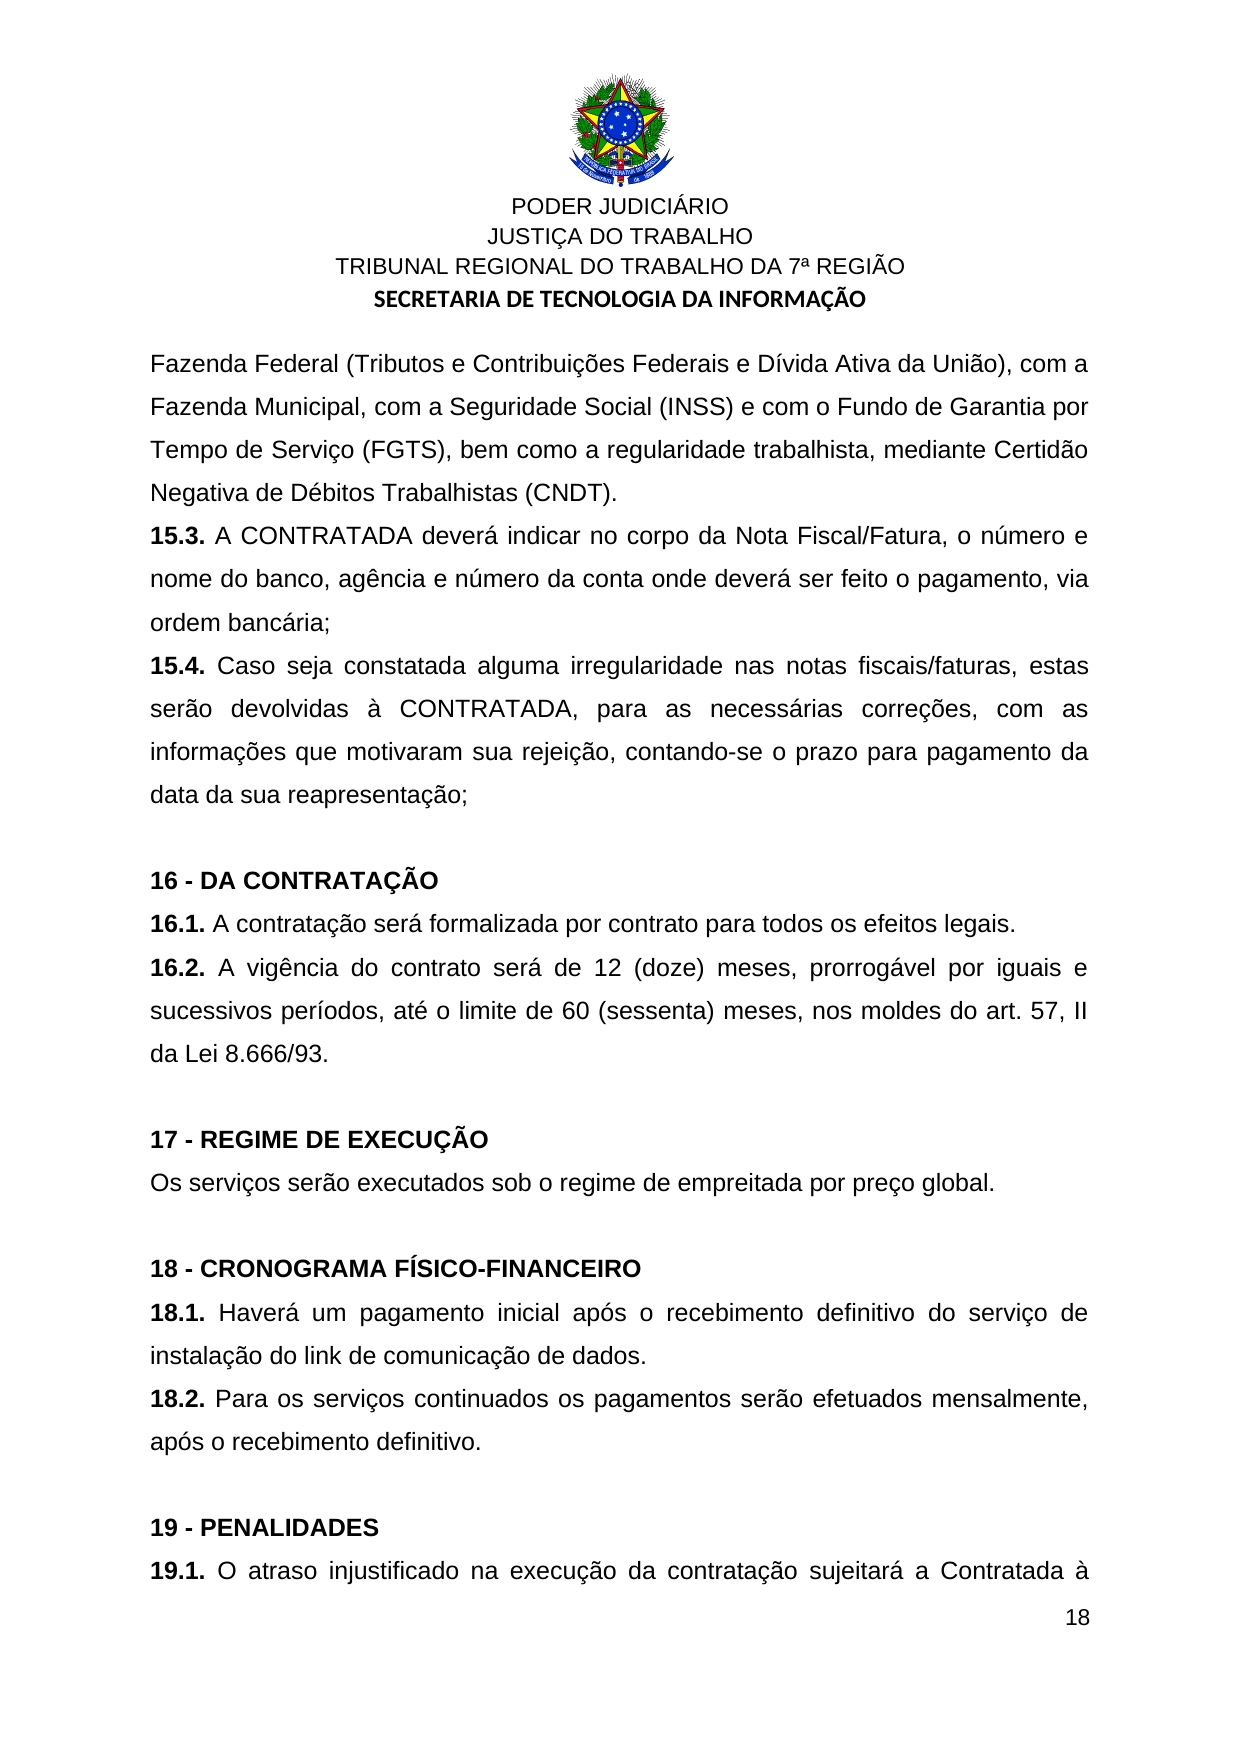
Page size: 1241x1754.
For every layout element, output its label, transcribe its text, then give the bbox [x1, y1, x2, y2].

text Os serviços serão executados sob o regime de empreitada por preço global. [150, 1168, 1090, 1197]
text 18 - CRONOGRAMA FÍSICO-FINANCEIRO [150, 1254, 1090, 1283]
text 15.4. Caso seja constatada alguma irregularidade nas notas fiscais/faturas, estas serão devolvidas à CONTRATADA, para as necessárias correções, com as informações que motivaram sua rejeição, contando-se o prazo para pagamento da data da sua reapresentação; [150, 651, 1090, 809]
text 15.3. A CONTRATADA deverá indicar no corpo da Nota Fiscal/Fatura, o número e nome do banco, agência e número da conta onde deverá ser feito o pagamento, via ordem bancária; [150, 521, 1090, 636]
text 19 - PENALIDADES [150, 1513, 1090, 1542]
text 17 - REGIME DE EXECUÇÃO [150, 1125, 1090, 1154]
text 16 - DA CONTRATAÇÃO [150, 866, 1090, 895]
text 19.1. O atraso injustificado na execução da contratação sujeitará a Contratada à [150, 1556, 1090, 1585]
text 16.2. A vigência do contrato será de 12 (doze) meses, prorrogável por iguais e sucessivos períodos, até o limite de 60 (sessenta) meses, nos moldes do art. 57, II da Lei 8.666/93. [150, 952, 1090, 1067]
text Fazenda Federal (Tributos e Contribuições Federais e Dívida Ativa da União), com a Fazenda Municipal, com a Seguridade Social (INSS) e com o Fundo de Garantia por Tempo de Serviço (FGTS), bem como a regularidade trabalhista, mediante Certidão Negativa de Débitos Trabalhistas (CNDT). [150, 349, 1090, 507]
text 18.1. Haverá um pagamento inicial após o recebimento definitivo do serviço de instalação do link de comunicação de dados. [150, 1297, 1090, 1369]
text 18.2. Para os serviços continuados os pagamentos serão efetuados mensalmente, após o recebimento definitivo. [150, 1384, 1090, 1456]
text 16.1. A contratação será formalizada por contrato para todos os efeitos legais. [150, 909, 1090, 938]
